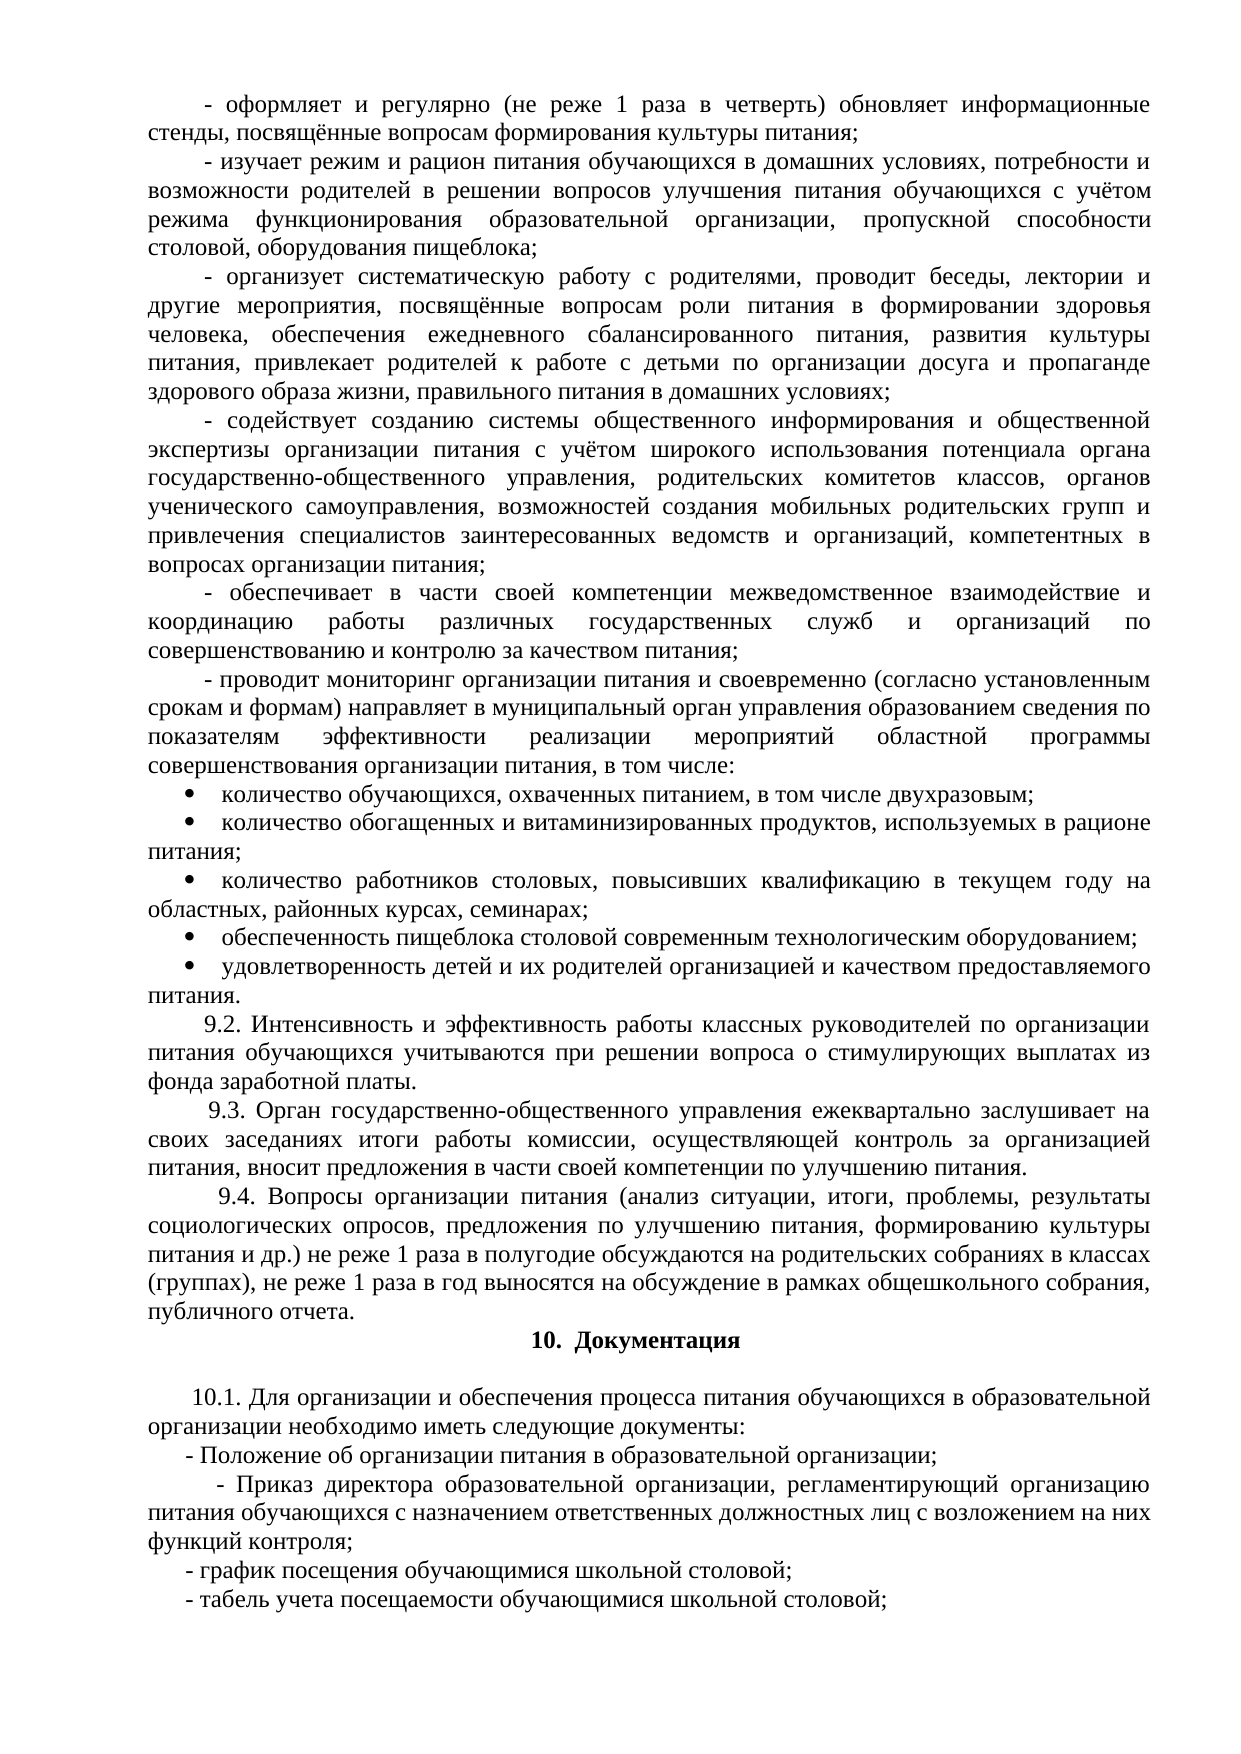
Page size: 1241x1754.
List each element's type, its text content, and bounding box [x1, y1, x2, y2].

list количество обучающихся, охваченных питанием, в том числе двухразовым; [148, 779, 1152, 807]
text - Приказ директора образовательной организации, регламентирующий организацию питания обучающихся с назначением ответственных должностных лиц с возложением на них функций контроля; [148, 1469, 1152, 1555]
text - организует систематическую работу с родителями, проводит беседы, лектории и другие мероприятия, посвящённые вопросам роли питания в формировании здоровья человека, обеспечения ежедневного сбалансированного питания, развития культуры питания, привлекает родителей к работе с детьми по организации досуга и пропаганде здорового образа жизни, правильного питания в домашних условиях; [148, 261, 1152, 405]
text - обеспечивает в части своей компетенции межведомственное взаимодействие и координацию работы различных государственных служб и организаций по совершенствованию и контролю за качеством питания; [148, 577, 1152, 664]
text - график посещения обучающимися школьной столовой; [148, 1555, 1152, 1584]
list количество работников столовых, повысивших квалификацию в текущем году на областных, районных курсах, семинарах; [148, 865, 1152, 922]
text - табель учета посещаемости обучающимися школьной столовой; [148, 1584, 1152, 1612]
text 10.1. Для организации и обеспечения процесса питания обучающихся в образовательной организации необходимо иметь следующие документы: [148, 1382, 1152, 1440]
text 9.3. Орган государственно-общественного управления ежеквартально заслушивает на своих заседаниях итоги работы комиссии, осуществляющей контроль за организацией питания, вносит предложения в части своей компетенции по улучшению питания. [148, 1095, 1152, 1181]
text - изучает режим и рацион питания обучающихся в домашних условиях, потребности и возможности родителей в решении вопросов улучшения питания обучающихся с учётом режима функционирования образовательной организации, пропускной способности столовой, оборудования пищеблока; [148, 146, 1152, 261]
text - содействует созданию системы общественного информирования и общественной экспертизы организации питания с учётом широкого использования потенциала органа государственно-общественного управления, родительских комитетов классов, органов ученического самоуправления, возможностей создания мобильных родительских групп и привлечения специалистов заинтересованных ведомств и организаций, компетентных в вопросах организации питания; [148, 405, 1152, 577]
text 9.4. Вопросы организации питания (анализ ситуации, итоги, проблемы, результаты социологических опросов, предложения по улучшению питания, формированию культуры питания и др.) не реже 1 раза в полугодие обсуждаются на родительских собраниях в классах (группах), не реже 1 раза в год выносятся на обсуждение в рамках общешкольного собрания, публичного отчета. [148, 1181, 1152, 1325]
text - оформляет и регулярно (не реже 1 раза в четверть) обновляет информационные стенды, посвящённые вопросам формирования культуры питания; [148, 89, 1152, 146]
list удовлетворенность детей и их родителей организацией и качеством предоставляемого питания. [148, 951, 1152, 1009]
text 10. Документация [224, 1325, 1152, 1354]
text - проводит мониторинг организации питания и своевременно (согласно установленным срокам и формам) направляет в муниципальный орган управления образованием сведения по показателям эффективности реализации мероприятий областной программы совершенствования организации питания, в том числе: [148, 664, 1152, 779]
list количество обогащенных и витаминизированных продуктов, используемых в рационе питания; [148, 807, 1152, 865]
text 9.2. Интенсивность и эффективность работы классных руководителей по организации питания обучающихся учитываются при решении вопроса о стимулирующих выплатах из фонда заработной платы. [148, 1009, 1152, 1095]
text - Положение об организации питания в образовательной организации; [148, 1440, 1152, 1469]
list обеспеченность пищеблока столовой современным технологическим оборудованием; [148, 922, 1152, 951]
